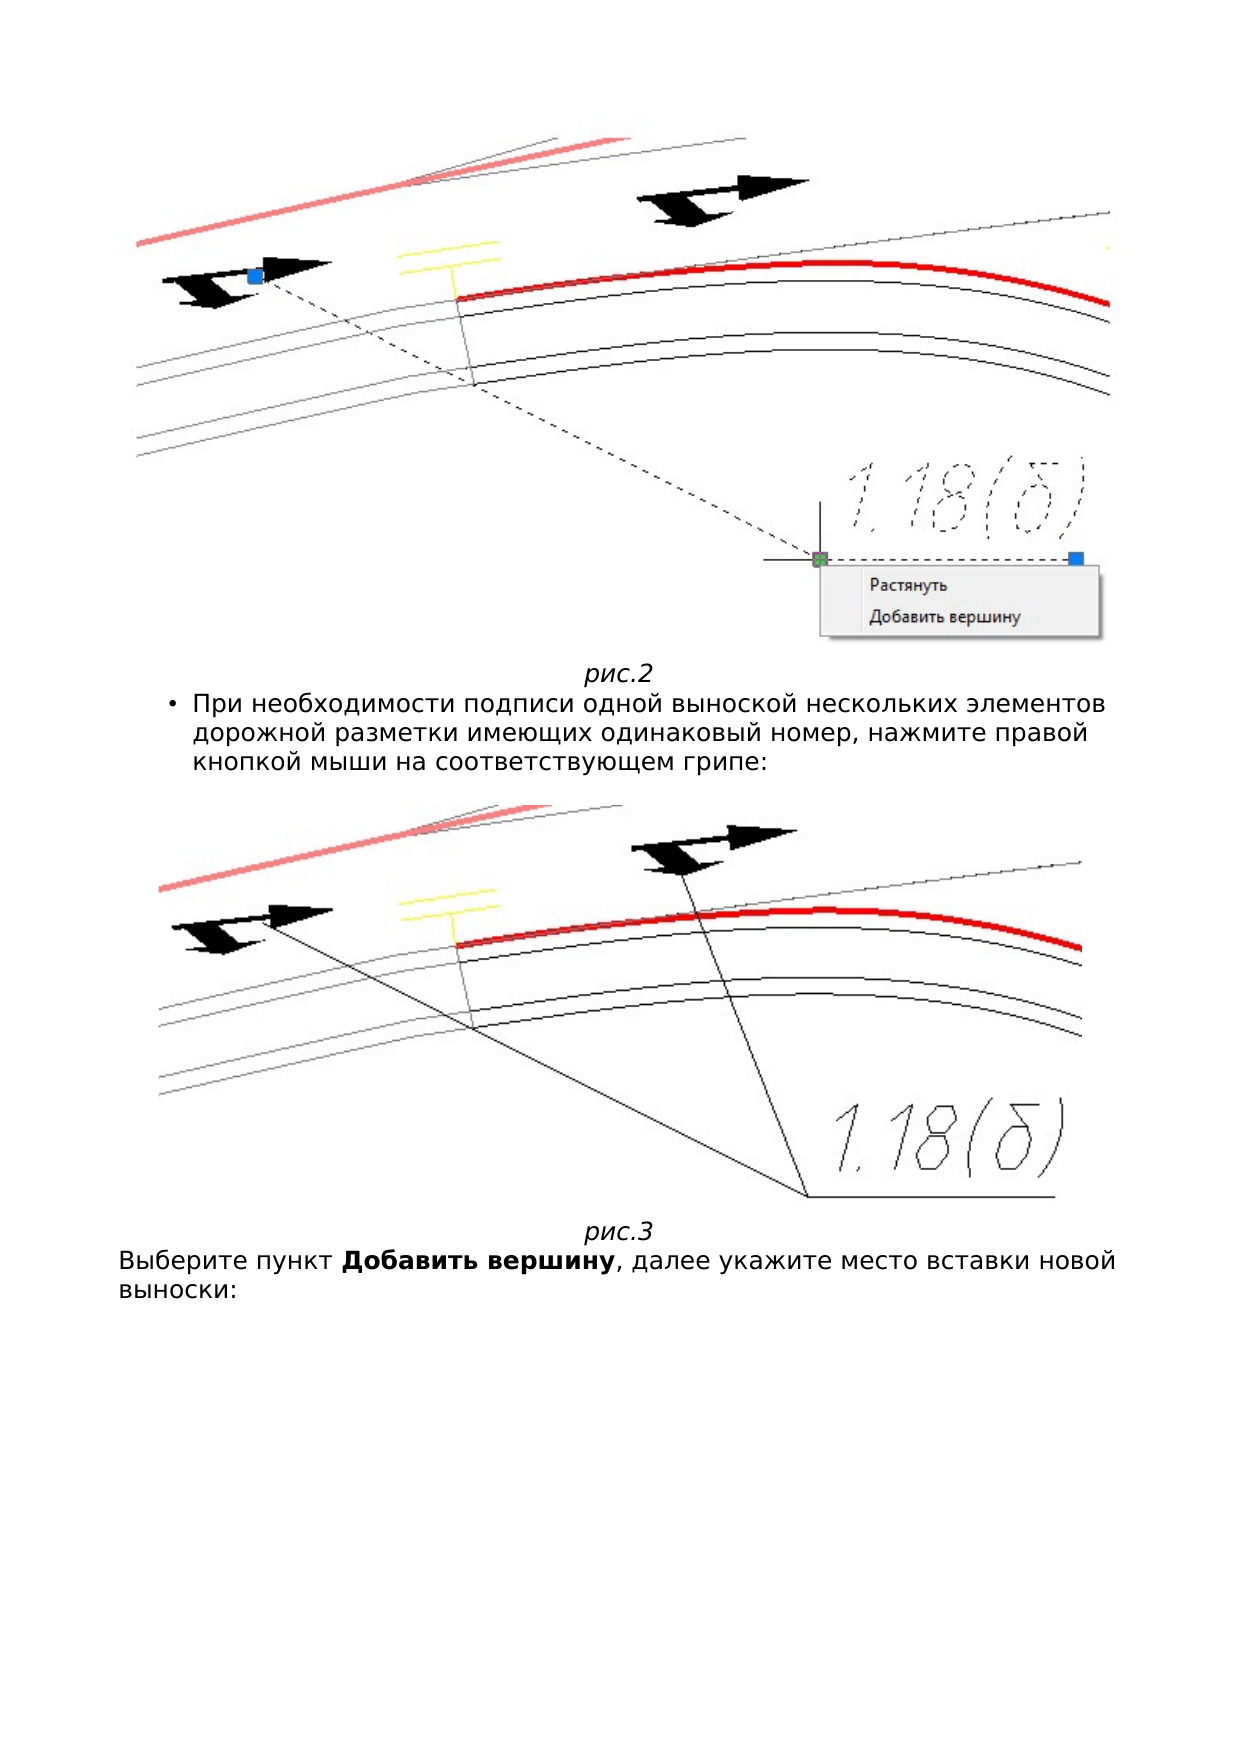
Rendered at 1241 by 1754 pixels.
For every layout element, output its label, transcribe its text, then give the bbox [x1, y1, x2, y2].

text рис.3 [158, 1217, 1082, 1246]
picture [158, 805, 1082, 1217]
text Выберите пункт Добавить вершину, далее укажите место вставки новой выноски: [118, 806, 1122, 1304]
list При необходимости подписи одной выноской нескольких элементов дорожной разметки имеющих одинаковый номер, нажмите правой кнопкой мыши на соответствующем грипе: [177, 689, 1122, 776]
list рис.2 [118, 660, 1122, 689]
picture [118, 118, 1123, 660]
